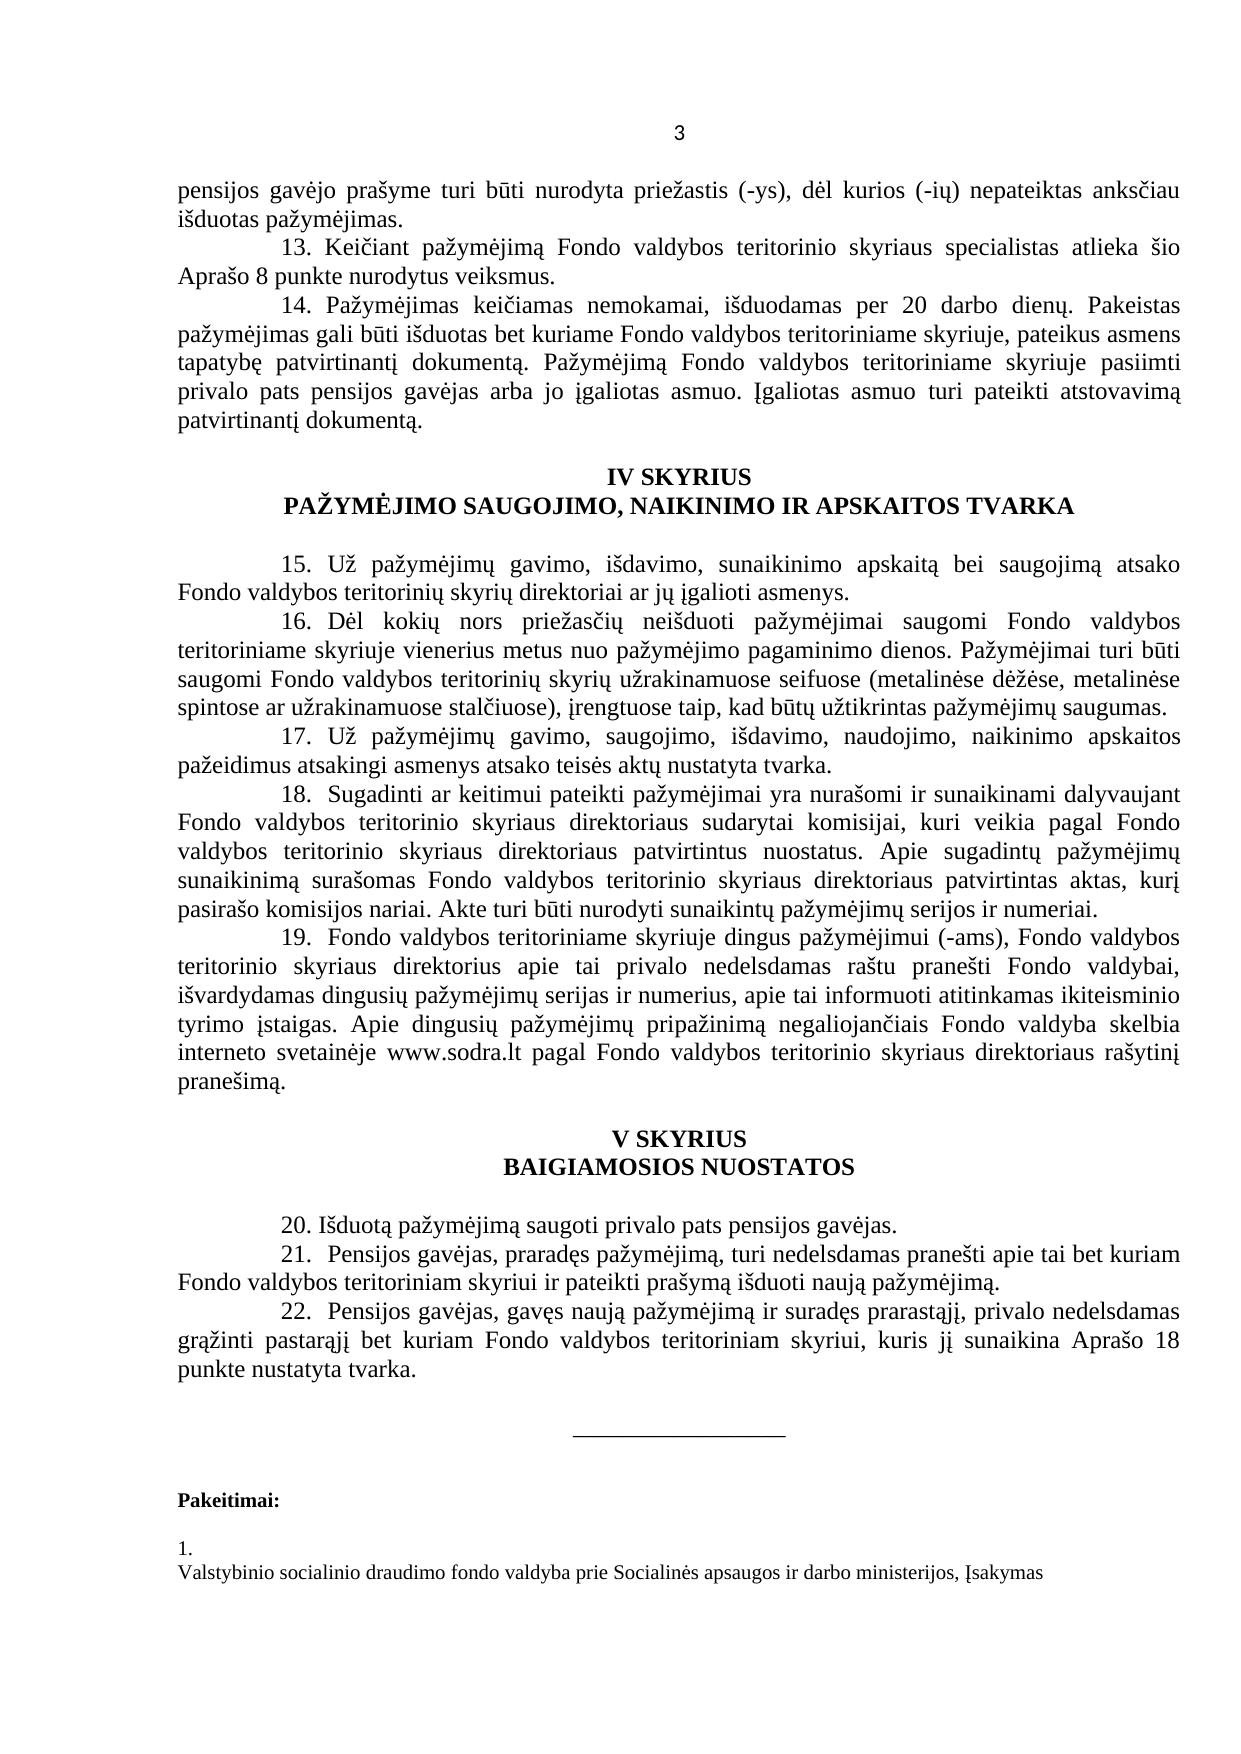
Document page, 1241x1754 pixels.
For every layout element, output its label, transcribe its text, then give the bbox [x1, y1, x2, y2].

text 22. Pensijos gavėjas, gavęs naują pažymėjimą ir suradęs prarastąjį, privalo nedelsdamas grąžinti pastarąjį bet kuriam Fondo valdybos teritoriniam skyriui, kuris jį sunaikina Aprašo 18 punkte nustatyta tvarka. [177, 1296, 1181, 1382]
text 21. Pensijos gavėjas, praradęs pažymėjimą, turi nedelsdamas pranešti apie tai bet kuriam Fondo valdybos teritoriniam skyriui ir pateikti prašymą išduoti naują pažymėjimą. [177, 1239, 1181, 1296]
text V SKYRIUS [177, 1124, 1181, 1152]
text 17. Už pažymėjimų gavimo, saugojimo, išdavimo, naudojimo, naikinimo apskaitos pažeidimus atsakingi asmenys atsako teisės aktų nustatyta tvarka. [177, 721, 1181, 779]
text 19. Fondo valdybos teritoriniame skyriuje dingus pažymėjimui (-ams), Fondo valdybos teritorinio skyriaus direktorius apie tai privalo nedelsdamas raštu pranešti Fondo valdybai, išvardydamas dingusių pažymėjimų serijas ir numerius, apie tai informuoti atitinkamas ikiteisminio tyrimo įstaigas. Apie dingusių pažymėjimų pripažinimą negaliojančiais Fondo valdyba skelbia interneto svetainėje www.sodra.lt pagal Fondo valdybos teritorinio skyriaus direktoriaus rašytinį pranešimą. [177, 922, 1181, 1095]
text Valstybinio socialinio draudimo fondo valdyba prie Socialinės apsaugos ir darbo ministerijos, Įsakymas [177, 1560, 1181, 1584]
text IV SKYRIUS [177, 462, 1181, 491]
text 1. [177, 1536, 1181, 1560]
text 16. Dėl kokių nors priežasčių neišduoti pažymėjimai saugomi Fondo valdybos teritoriniame skyriuje vienerius metus nuo pažymėjimo pagaminimo dienos. Pažymėjimai turi būti saugomi Fondo valdybos teritorinių skyrių užrakinamuose seifuose (metalinėse dėžėse, metalinėse spintose ar užrakinamuose stalčiuose), įrengtuose taip, kad būtų užtikrintas pažymėjimų saugumas. [177, 606, 1181, 721]
text _________________ [177, 1411, 1181, 1440]
text PAŽYMĖJIMO SAUGOJIMO, NAIKINIMO IR APSKAITOS TVARKA [177, 491, 1181, 520]
text 15. Už pažymėjimų gavimo, išdavimo, sunaikinimo apskaitą bei saugojimą atsako Fondo valdybos teritorinių skyrių direktoriai ar jų įgalioti asmenys. [177, 549, 1181, 606]
text 13. Keičiant pažymėjimą Fondo valdybos teritorinio skyriaus specialistas atlieka šio Aprašo 8 punkte nurodytus veiksmus. [177, 232, 1181, 290]
text Pakeitimai: [177, 1488, 1181, 1512]
text pensijos gavėjo prašyme turi būti nurodyta priežastis (-ys), dėl kurios (-ių) nepateiktas anksčiau išduotas pažymėjimas. [177, 175, 1181, 232]
text 14. Pažymėjimas keičiamas nemokamai, išduodamas per 20 darbo dienų. Pakeistas pažymėjimas gali būti išduotas bet kuriame Fondo valdybos teritoriniame skyriuje, pateikus asmens tapatybę patvirtinantį dokumentą. Pažymėjimą Fondo valdybos teritoriniame skyriuje pasiimti privalo pats pensijos gavėjas arba jo įgaliotas asmuo. Įgaliotas asmuo turi pateikti atstovavimą patvirtinantį dokumentą. [177, 290, 1181, 434]
text 18. Sugadinti ar keitimui pateikti pažymėjimai yra nurašomi ir sunaikinami dalyvaujant Fondo valdybos teritorinio skyriaus direktoriaus sudarytai komisijai, kuri veikia pagal Fondo valdybos teritorinio skyriaus direktoriaus patvirtintus nuostatus. Apie sugadintų pažymėjimų sunaikinimą surašomas Fondo valdybos teritorinio skyriaus direktoriaus patvirtintas aktas, kurį pasirašo komisijos nariai. Akte turi būti nurodyti sunaikintų pažymėjimų serijos ir numeriai. [177, 779, 1181, 922]
text 20. Išduotą pažymėjimą saugoti privalo pats pensijos gavėjas. [281, 1210, 1181, 1239]
text BAIGIAMOSIOS NUOSTATOS [177, 1152, 1181, 1181]
